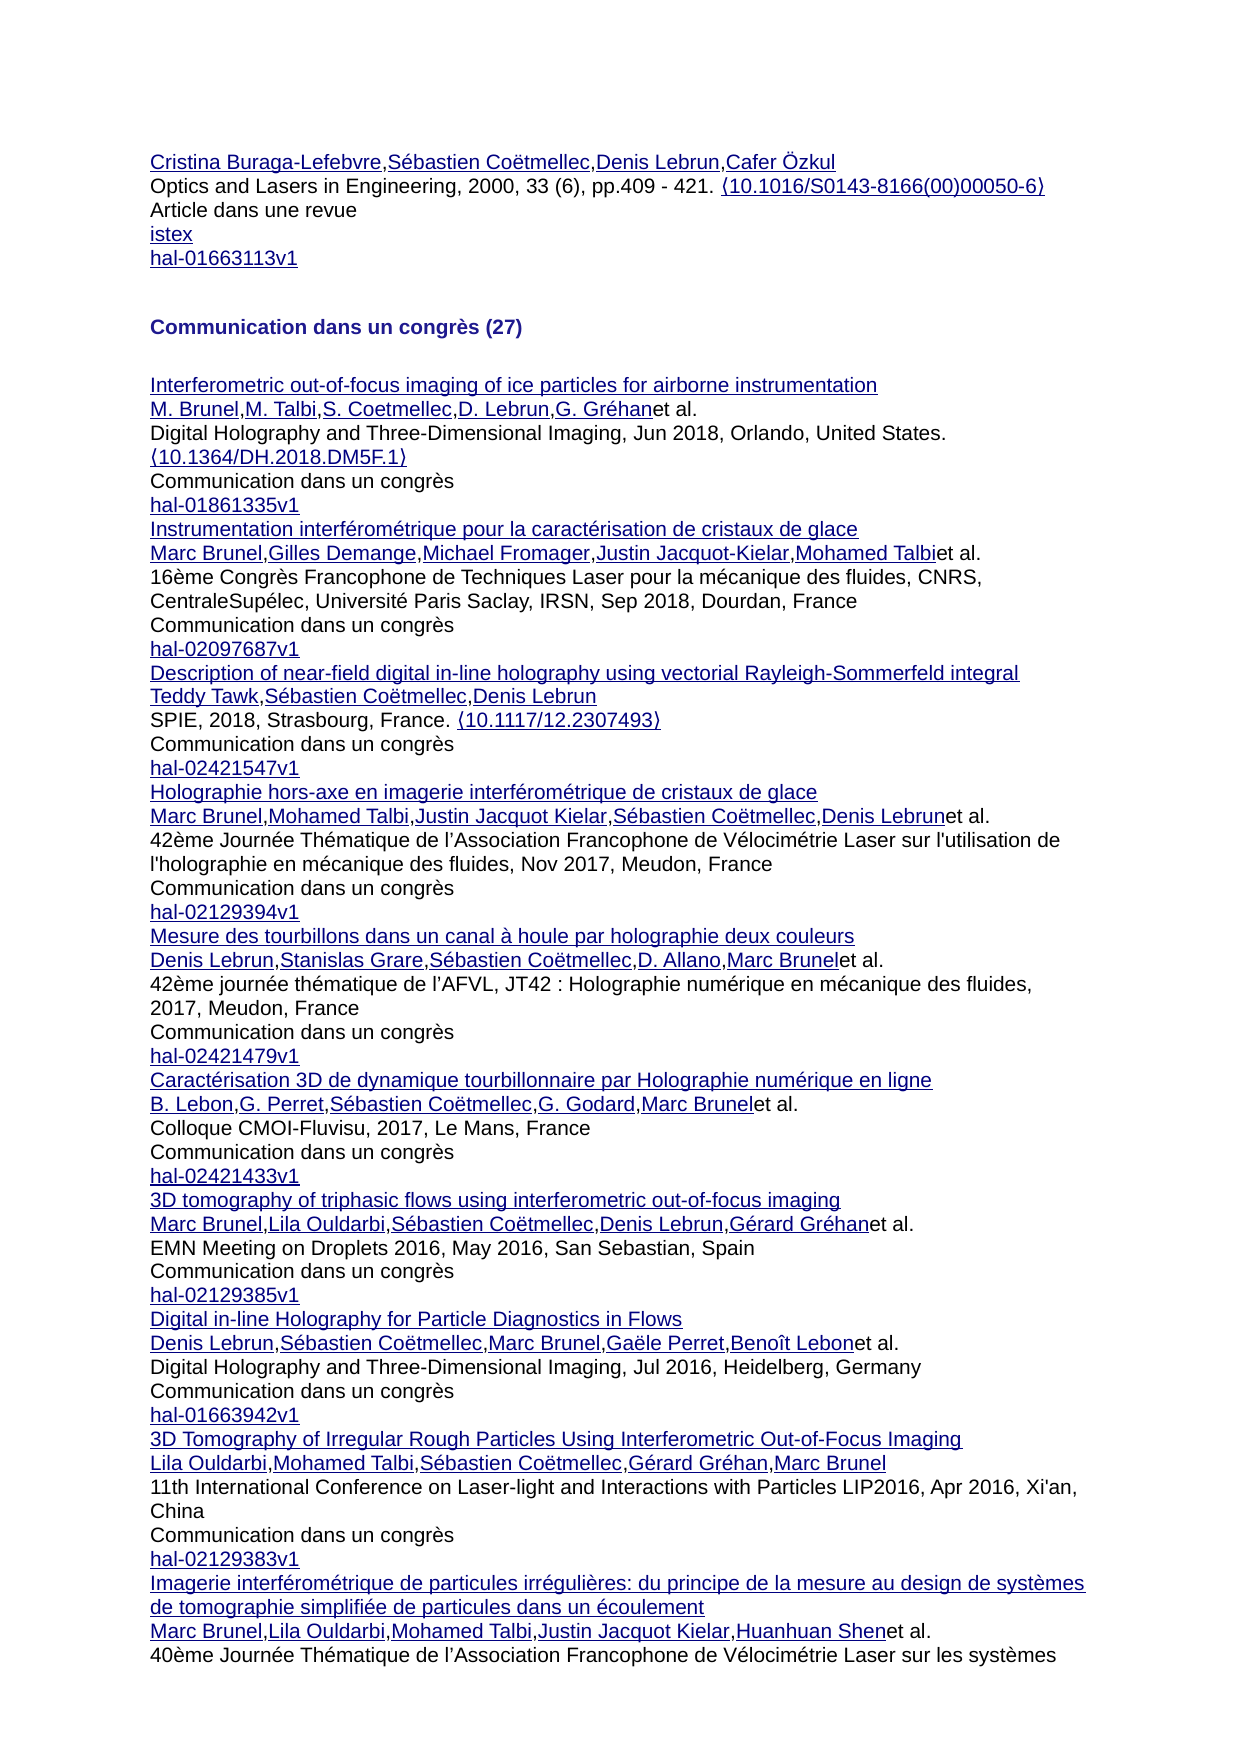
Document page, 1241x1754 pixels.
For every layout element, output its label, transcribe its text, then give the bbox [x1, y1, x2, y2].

table_cell Cristina Buraga-Lefebvre,Sébastien Coëtmellec,Denis Lebrun,Cafer Özkul Optics and Lasers in Engineering, 2000, 33 (6), pp.409 - 421. ⟨10.1016/S0143-8166(00)00050-6⟩ Article dans une revue istex hal-01663113v1 [150, 150, 1090, 270]
table_cell Description of near-field digital in-line holography using vectorial Rayleigh-Sommerfeld integral Teddy Tawk,Sébastien Coëtmellec,Denis Lebrun SPIE, 2018, Strasbourg, France. ⟨10.1117/12.2307493⟩ Communication dans un congrès hal-02421547v1 [150, 660, 1090, 780]
table_cell Digital in-line Holography for Particle Diagnostics in Flows Denis Lebrun,Sébastien Coëtmellec,Marc Brunel,Gaële Perret,Benoît Lebonet al. Digital Holography and Three-Dimensional Imaging, Jul 2016, Heidelberg, Germany Communication dans un congrès hal-01663942v1 [150, 1307, 1090, 1427]
table_cell 3D Tomography of Irregular Rough Particles Using Interferometric Out-of-Focus Imaging Lila Ouldarbi,Mohamed Talbi,Sébastien Coëtmellec,Gérard Gréhan,Marc Brunel 11th International Conference on Laser-light and Interactions with Particles LIP2016, Apr 2016, Xi'an, China Communication dans un congrès hal-02129383v1 [150, 1427, 1090, 1571]
table_cell Caractérisation 3D de dynamique tourbillonnaire par Holographie numérique en ligne B. Lebon,G. Perret,Sébastien Coëtmellec,G. Godard,Marc Brunelet al. Colloque CMOI-Fluvisu, 2017, Le Mans, France Communication dans un congrès hal-02421433v1 [150, 1068, 1090, 1187]
subtitle Communication dans un congrès (27) [150, 314, 1090, 338]
table_cell 3D tomography of triphasic flows using interferometric out-of-focus imaging Marc Brunel,Lila Ouldarbi,Sébastien Coëtmellec,Denis Lebrun,Gérard Gréhanet al. EMN Meeting on Droplets 2016, May 2016, San Sebastian, Spain Communication dans un congrès hal-02129385v1 [150, 1188, 1090, 1307]
table_cell Instrumentation interférométrique pour la caractérisation de cristaux de glace Marc Brunel,Gilles Demange,Michael Fromager,Justin Jacquot-Kielar,Mohamed Talbiet al. 16ème Congrès Francophone de Techniques Laser pour la mécanique des fluides, CNRS, CentraleSupélec, Université Paris Saclay, IRSN, Sep 2018, Dourdan, France Communication dans un congrès hal-02097687v1 [150, 517, 1090, 660]
table_cell Holographie hors-axe en imagerie interférométrique de cristaux de glace Marc Brunel,Mohamed Talbi,Justin Jacquot Kielar,Sébastien Coëtmellec,Denis Lebrunet al. 42ème Journée Thématique de l’Association Francophone de Vélocimétrie Laser sur l'utilisation de l'holographie en mécanique des fluides, Nov 2017, Meudon, France Communication dans un congrès hal-02129394v1 [150, 780, 1090, 924]
table_cell Mesure des tourbillons dans un canal à houle par holographie deux couleurs Denis Lebrun,Stanislas Grare,Sébastien Coëtmellec,D. Allano,Marc Brunelet al. 42ème journée thématique de l’AFVL, JT42 : Holographie numérique en mécanique des fluides, 2017, Meudon, France Communication dans un congrès hal-02421479v1 [150, 924, 1090, 1068]
table_header Interferometric out-of-focus imaging of ice particles for airborne instrumentation M. Brunel,M. Talbi,S. Coetmellec,D. Lebrun,G. Gréhanet al. Digital Holography and Three-Dimensional Imaging, Jun 2018, Orlando, United States. ⟨10.1364/DH.2018.DM5F.1⟩ Communication dans un congrès hal-01861335v1 [150, 373, 1090, 517]
table_cell Imagerie interférométrique de particules irrégulières: du principe de la mesure au design de systèmes de tomographie simplifiée de particules dans un écoulement Marc Brunel,Lila Ouldarbi,Mohamed Talbi,Justin Jacquot Kielar,Huanhuan Shenet al. 40ème Journée Thématique de l’Association Francophone de Vélocimétrie Laser sur les systèmes [150, 1571, 1090, 1667]
